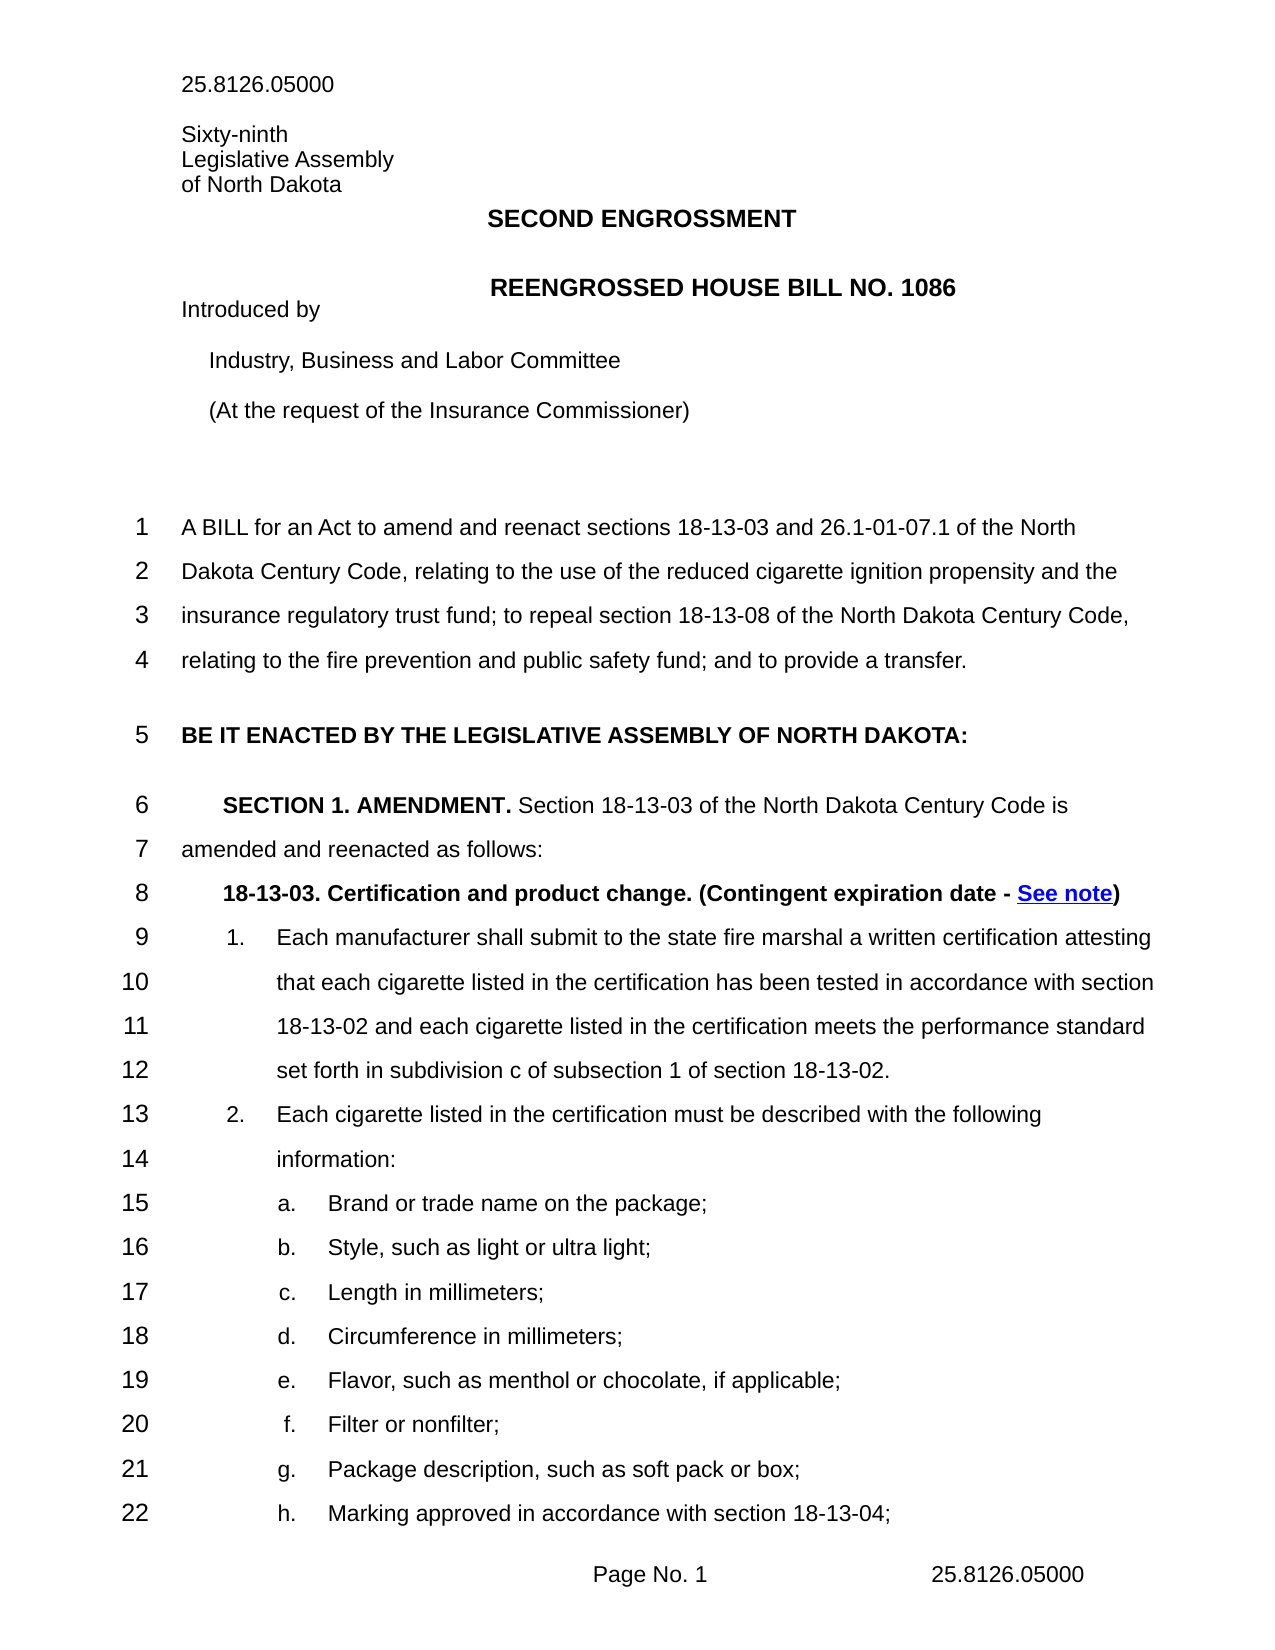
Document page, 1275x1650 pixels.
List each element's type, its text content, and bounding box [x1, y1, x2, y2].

text 2. Each cigarette listed in the certification must be described with the following information: [181, 1087, 1154, 1176]
text e. Flavor, such as menthol or chocolate, if applicable; [181, 1353, 1154, 1397]
text h. Marking approved in accordance with section 18‑13‑04; [181, 1486, 1154, 1530]
subtitle 18‑13‑03. Certification and product change. (Contingent expiration date ‑ See note) [181, 866, 1154, 910]
text f. Filter or nonfilter; [181, 1397, 1154, 1442]
text SECTION 1. AMENDMENT. Section 18‑13‑03 of the North Dakota Century Code is amended and reenacted as follows: [181, 778, 1154, 866]
text Introduced by [181, 298, 1154, 323]
text of North Dakota [181, 173, 1154, 198]
title REENGROSSED House BILL NO. 1086 [490, 272, 956, 301]
text g. Package description, such as soft pack or box; [181, 1442, 1154, 1486]
text d. Circumference in millimeters; [181, 1309, 1154, 1353]
text Legislative Assembly [181, 148, 1154, 173]
text Sixty-ninth [181, 123, 1154, 148]
title A BILL for an Act to amend and reenact sections 18‑13‑03 and 26.1‑01‑07.1 of the North Dakota Century Code, relating to the use of the reduced cigarette ignition propensity and the insurance regulatory trust fund; to repeal section 18‑13‑08 of the North Dakota Century Code, relating to the fire prevention and public safety fund; and to provide a transfer. [181, 500, 1154, 677]
text Industry, Business and Labor Committee [208, 350, 1154, 373]
text BE IT ENACTED BY THE LEGISLATIVE ASSEMBLY OF NORTH DAKOTA: [181, 708, 1154, 753]
text (At the request of the Insurance Commissioner) [208, 400, 1154, 423]
text 25.8126.05000 [181, 73, 1154, 98]
text 1. Each manufacturer shall submit to the state fire marshal a written certification attesting that each cigarette listed in the certification has been tested in accordance with section 18‑13‑02 and each cigarette listed in the certification meets the performance standard set forth in subdivision c of subsection 1 of section 18‑13‑02. [181, 910, 1154, 1087]
text c. Length in millimeters; [181, 1264, 1154, 1309]
text b. Style, such as light or ultra light; [181, 1220, 1154, 1264]
title SECOND ENGROSSMENT [487, 206, 797, 233]
text a. Brand or trade name on the package; [181, 1176, 1154, 1220]
